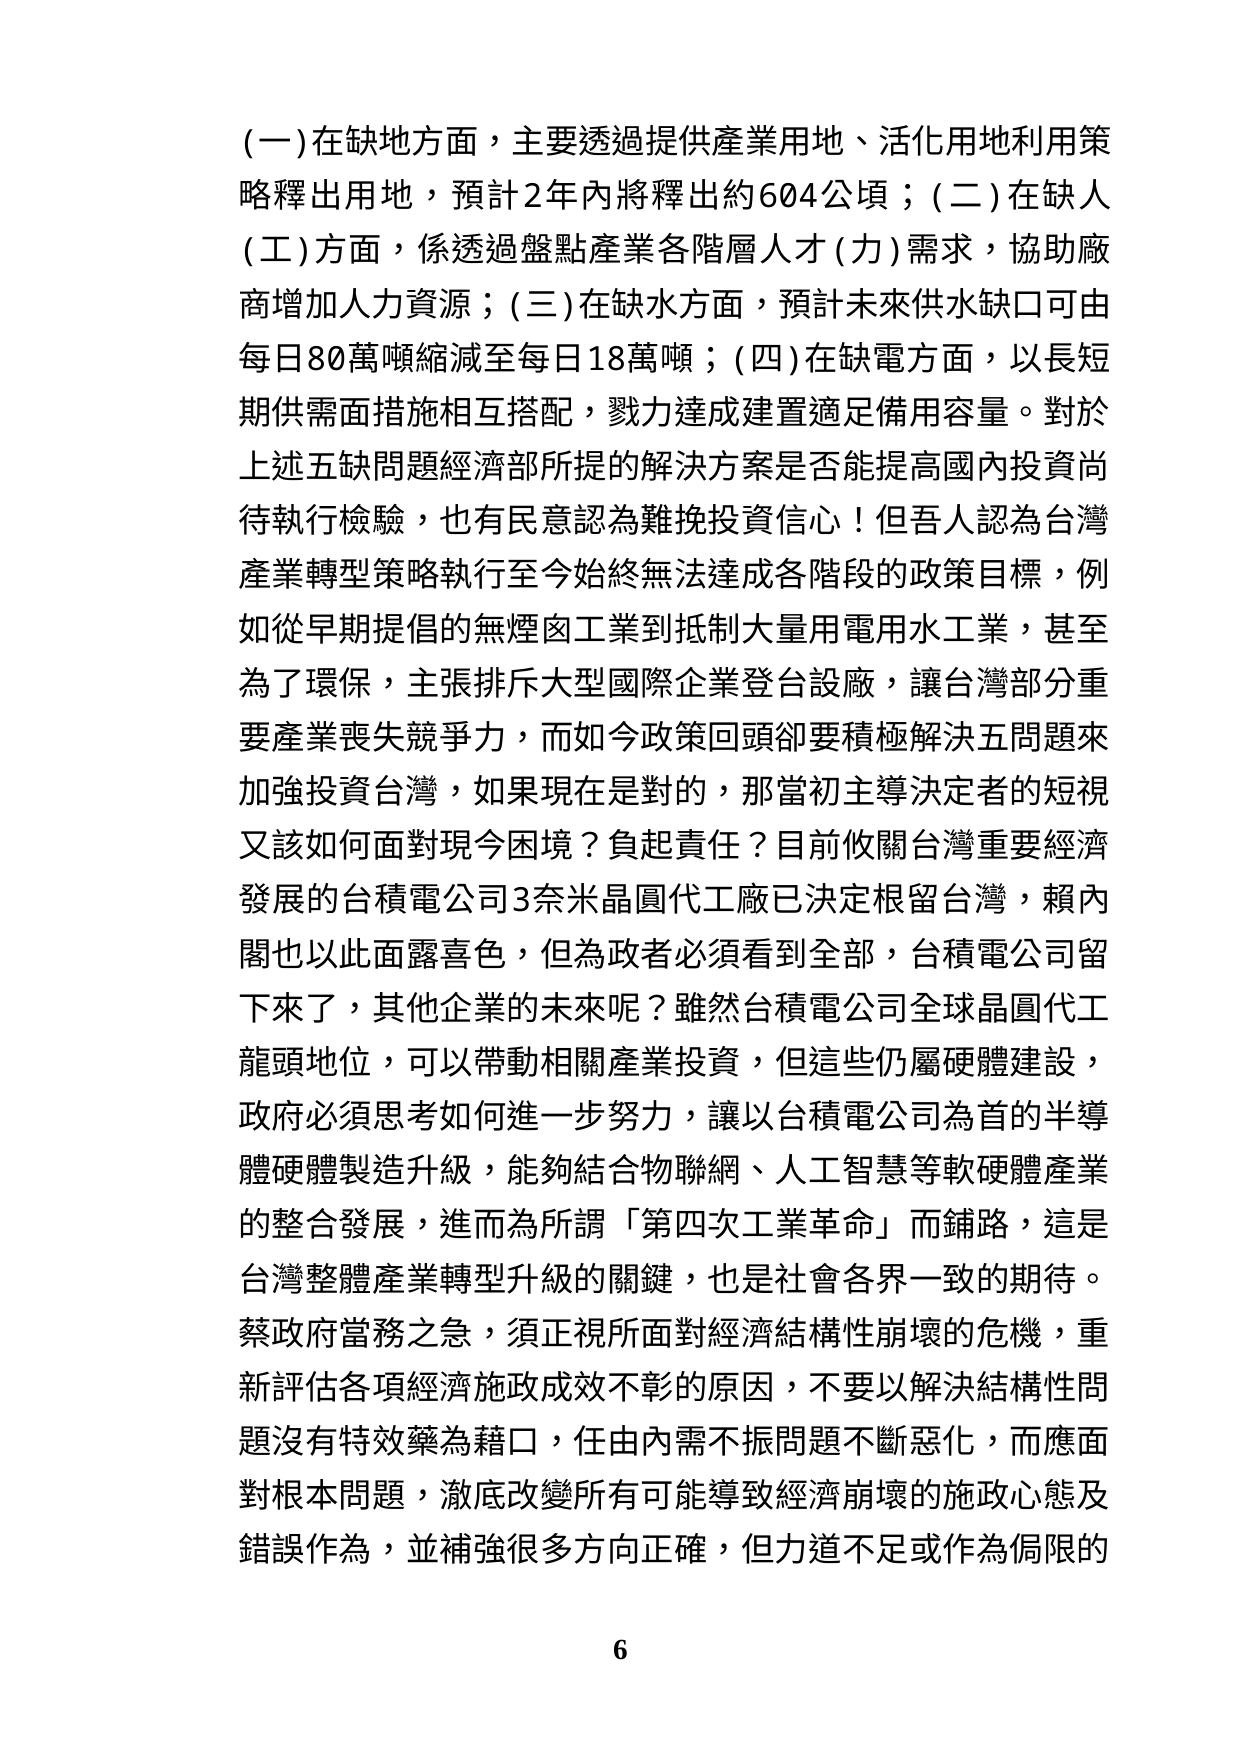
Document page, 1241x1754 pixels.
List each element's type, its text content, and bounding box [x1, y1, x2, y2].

list (一)在缺地方面，主要透過提供產業用地、活化用地利用策略釋出用地，預計2年內將釋出約604公頃；(二)在缺人(工)方面，係透過盤點產業各階層人才(力)需求，協助廠商增加人力資源；(三)在缺水方面，預計未來供水缺口可由每日80萬噸縮減至每日18萬噸；(四)在缺電方面，以長短期供需面措施相互搭配，戮力達成建置適足備用容量。對於上述五缺問題經濟部所提的解決方案是否能提高國內投資尚待執行檢驗，也有民意認為難挽投資信心！但吾人認為台灣產業轉型策略執行至今始終無法達成各階段的政策目標，例如從早期提倡的無煙囪工業到抵制大量用電用水工業，甚至為了環保，主張排斥大型國際企業登台設廠，讓台灣部分重要產業喪失競爭力，而如今政策回頭卻要積極解決五問題來加強投資台灣，如果現在是對的，那當初主導決定者的短視又該如何面對現今困境？負起責任？目前攸關台灣重要經濟發展的台積電公司3奈米晶圓代工廠已決定根留台灣，賴內閣也以此面露喜色，但為政者必須看到全部，台積電公司留下來了，其他企業的未來呢？雖然台積電公司全球晶圓代工龍頭地位，可以帶動相關產業投資，但這些仍屬硬體建設，政府必須思考如何進一步努力，讓以台積電公司為首的半導體硬體製造升級，能夠結合物聯網、人工智慧等軟硬體產業的整合發展，進而為所謂「第四次工業革命」而鋪路，這是台灣整體產業轉型升級的關鍵，也是社會各界一致的期待。蔡政府當務之急，須正視所面對經濟結構性崩壞的危機，重新評估各項經濟施政成效不彰的原因，不要以解決結構性問題沒有特效藥為藉口，任由內需不振問題不斷惡化，而應面對根本問題，澈底改變所有可能導致經濟崩壞的施政心態及錯誤作為，並補強很多方向正確，但力道不足或作為侷限的 [120, 110, 1111, 1573]
